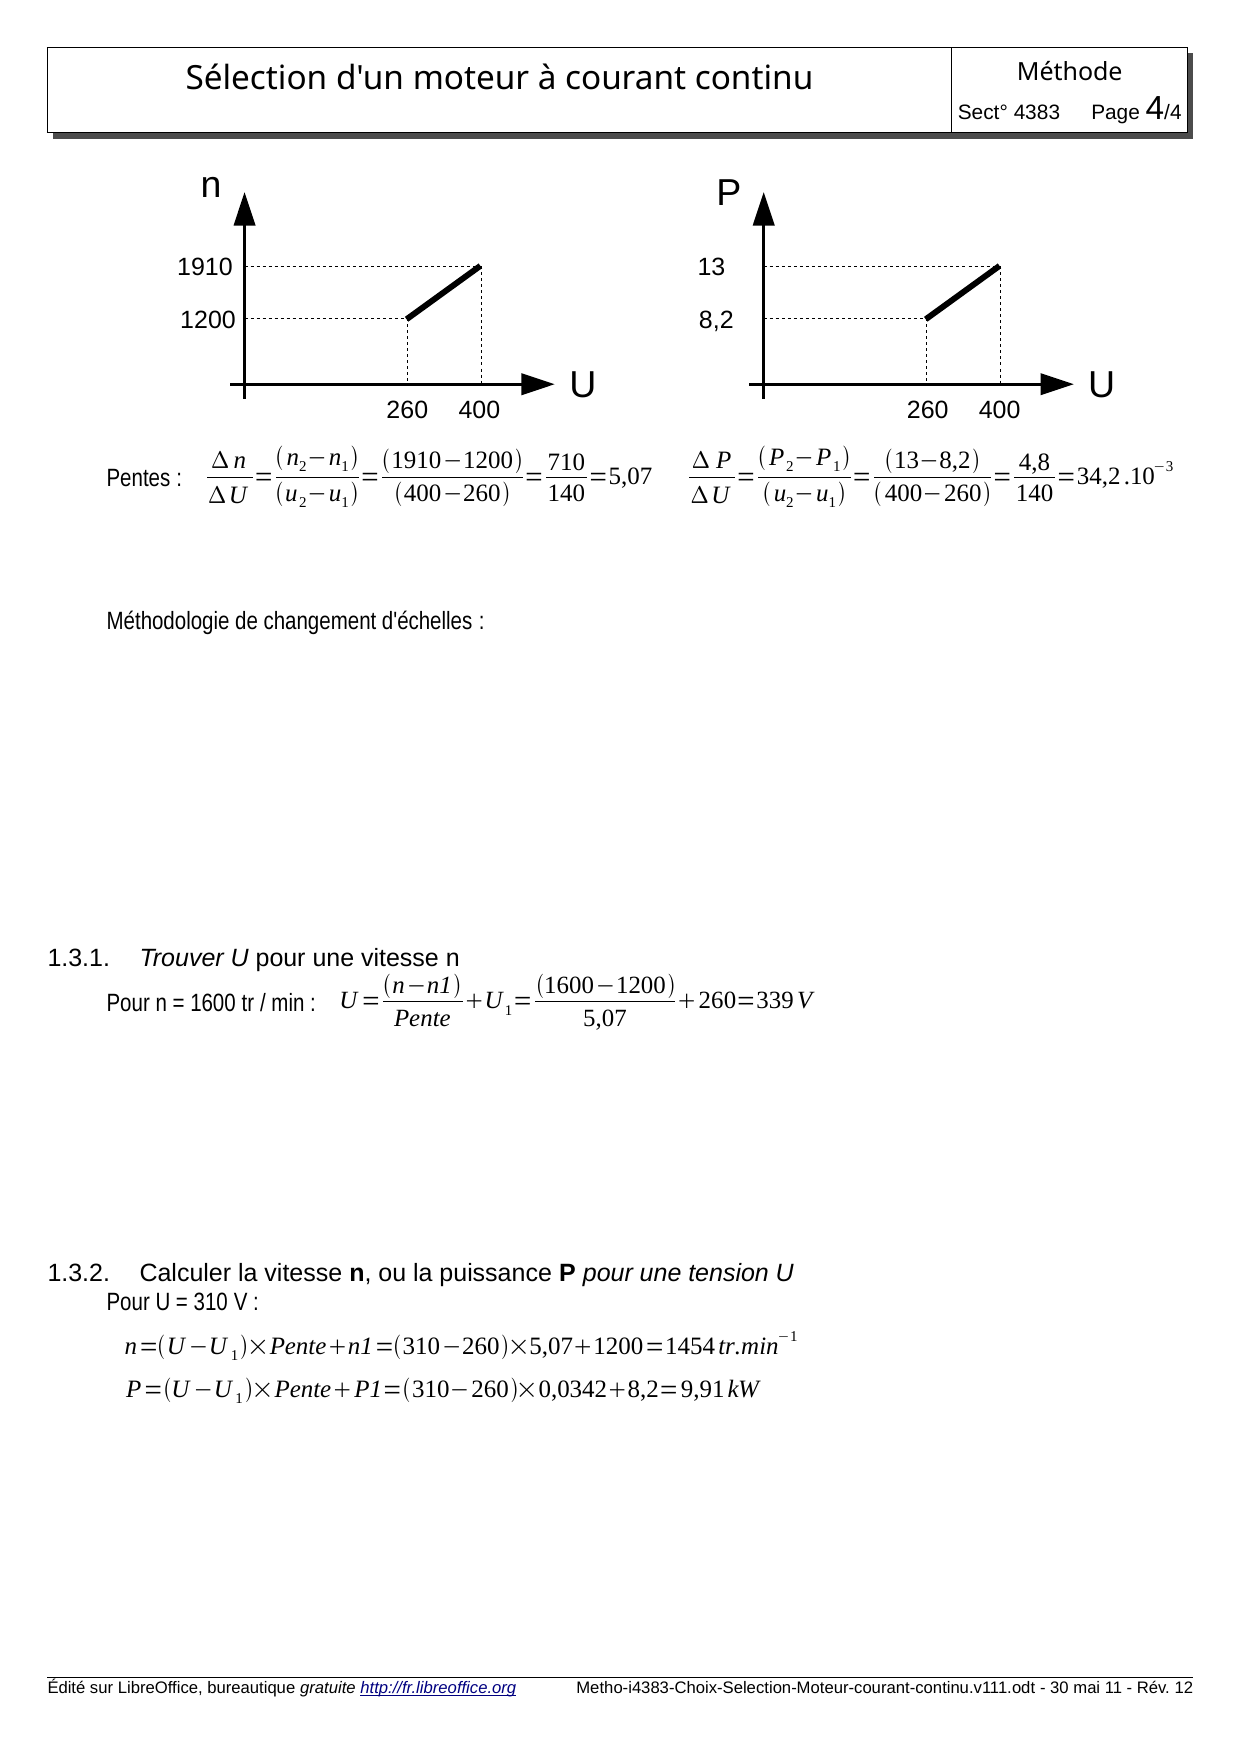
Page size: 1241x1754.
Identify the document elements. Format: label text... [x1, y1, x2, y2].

subtitle Trouver U pour une vitesse n [47, 943, 1193, 971]
subtitle Calculer la vitesse n, ou la puissance P pour une tension U [47, 1258, 1193, 1286]
text Pour n = 1600 tr / min : [47, 971, 1193, 1032]
text Pour U = 310 V : [47, 1286, 1193, 1315]
text Méthodologie de changement d'échelles : [47, 606, 1193, 635]
text Pentes : [47, 444, 1193, 512]
